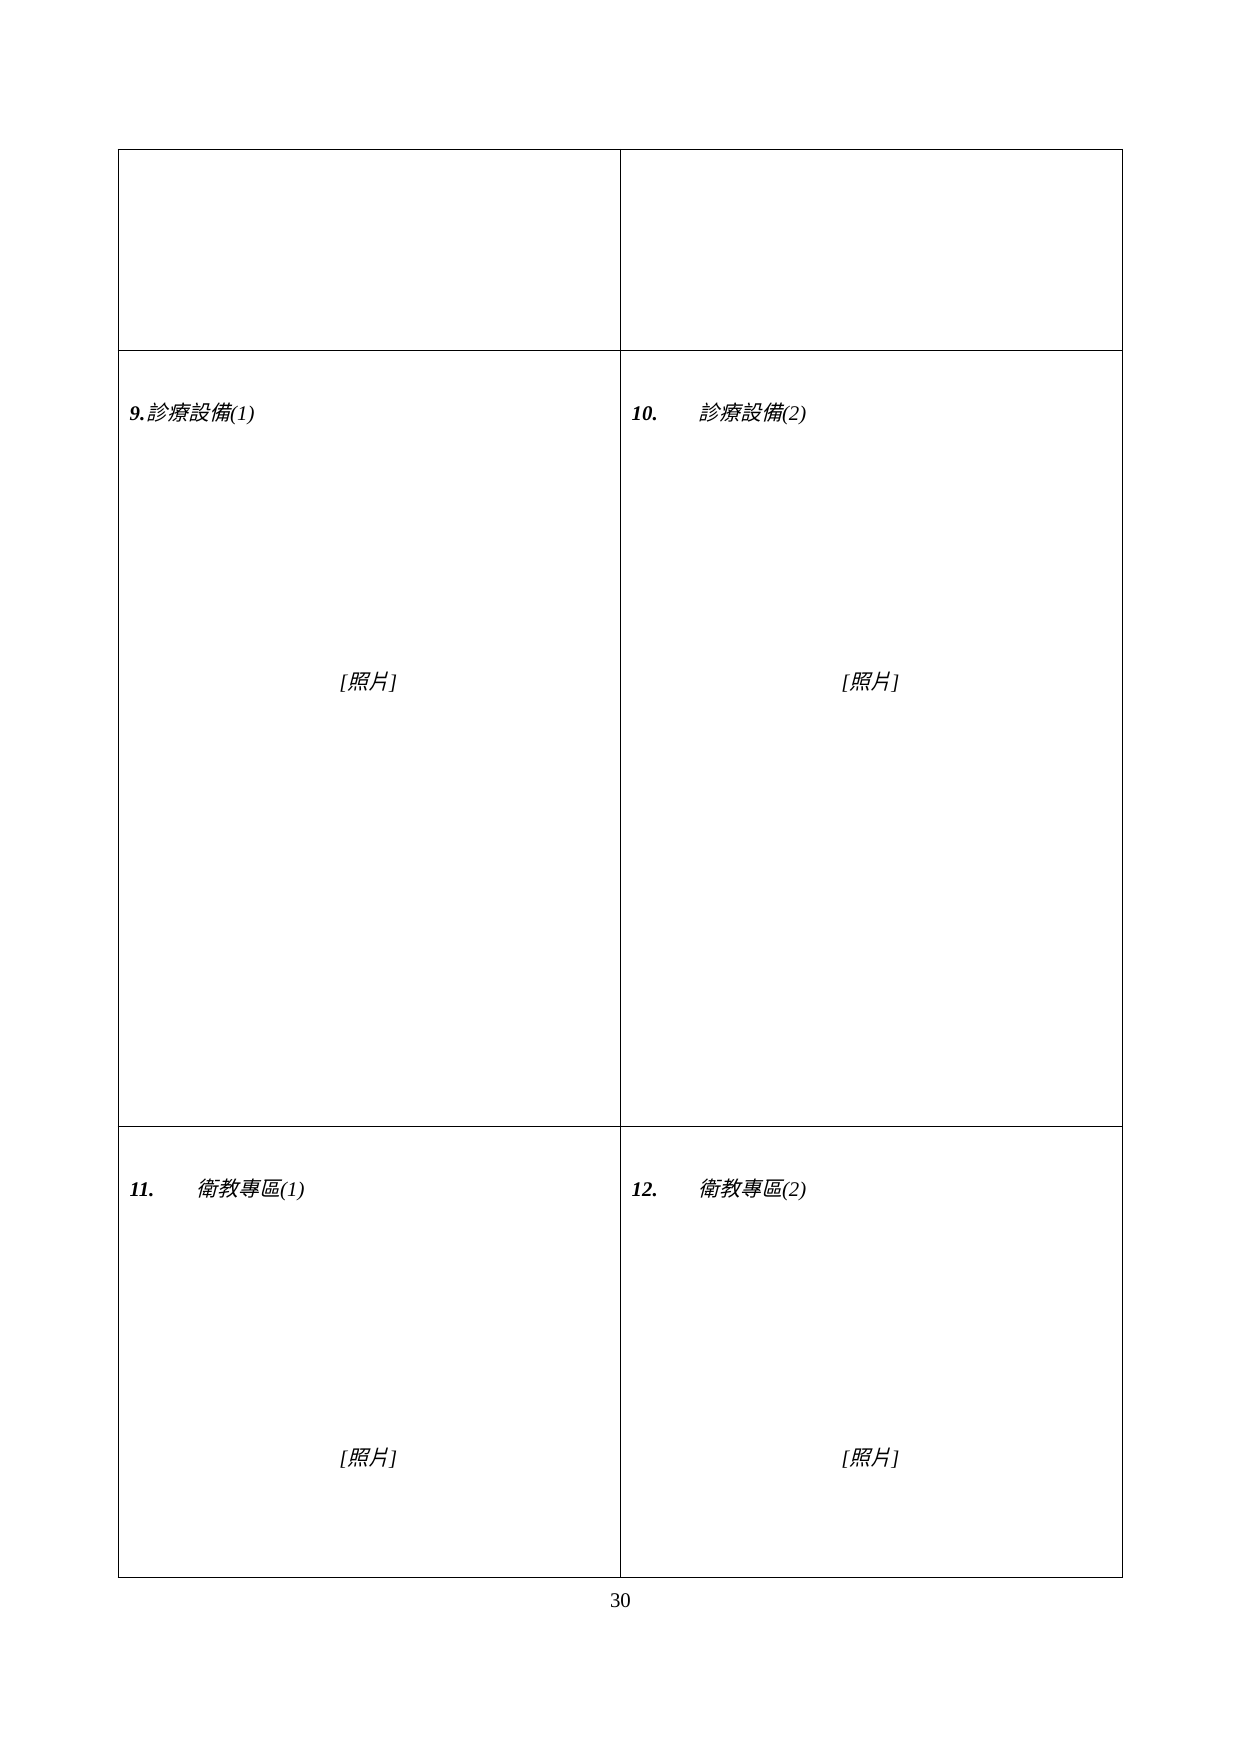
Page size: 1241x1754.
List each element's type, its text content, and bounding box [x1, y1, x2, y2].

table_cell [119, 150, 620, 350]
table_cell 衛教專區(2) [照片] [621, 1127, 1122, 1577]
table_cell 衛教專區(1) [照片] [119, 1127, 620, 1577]
table_cell 診療設備(2) [照片] [621, 351, 1122, 1126]
table_cell [621, 150, 1122, 350]
table_cell 診療設備(1) [照片] [119, 351, 620, 1126]
